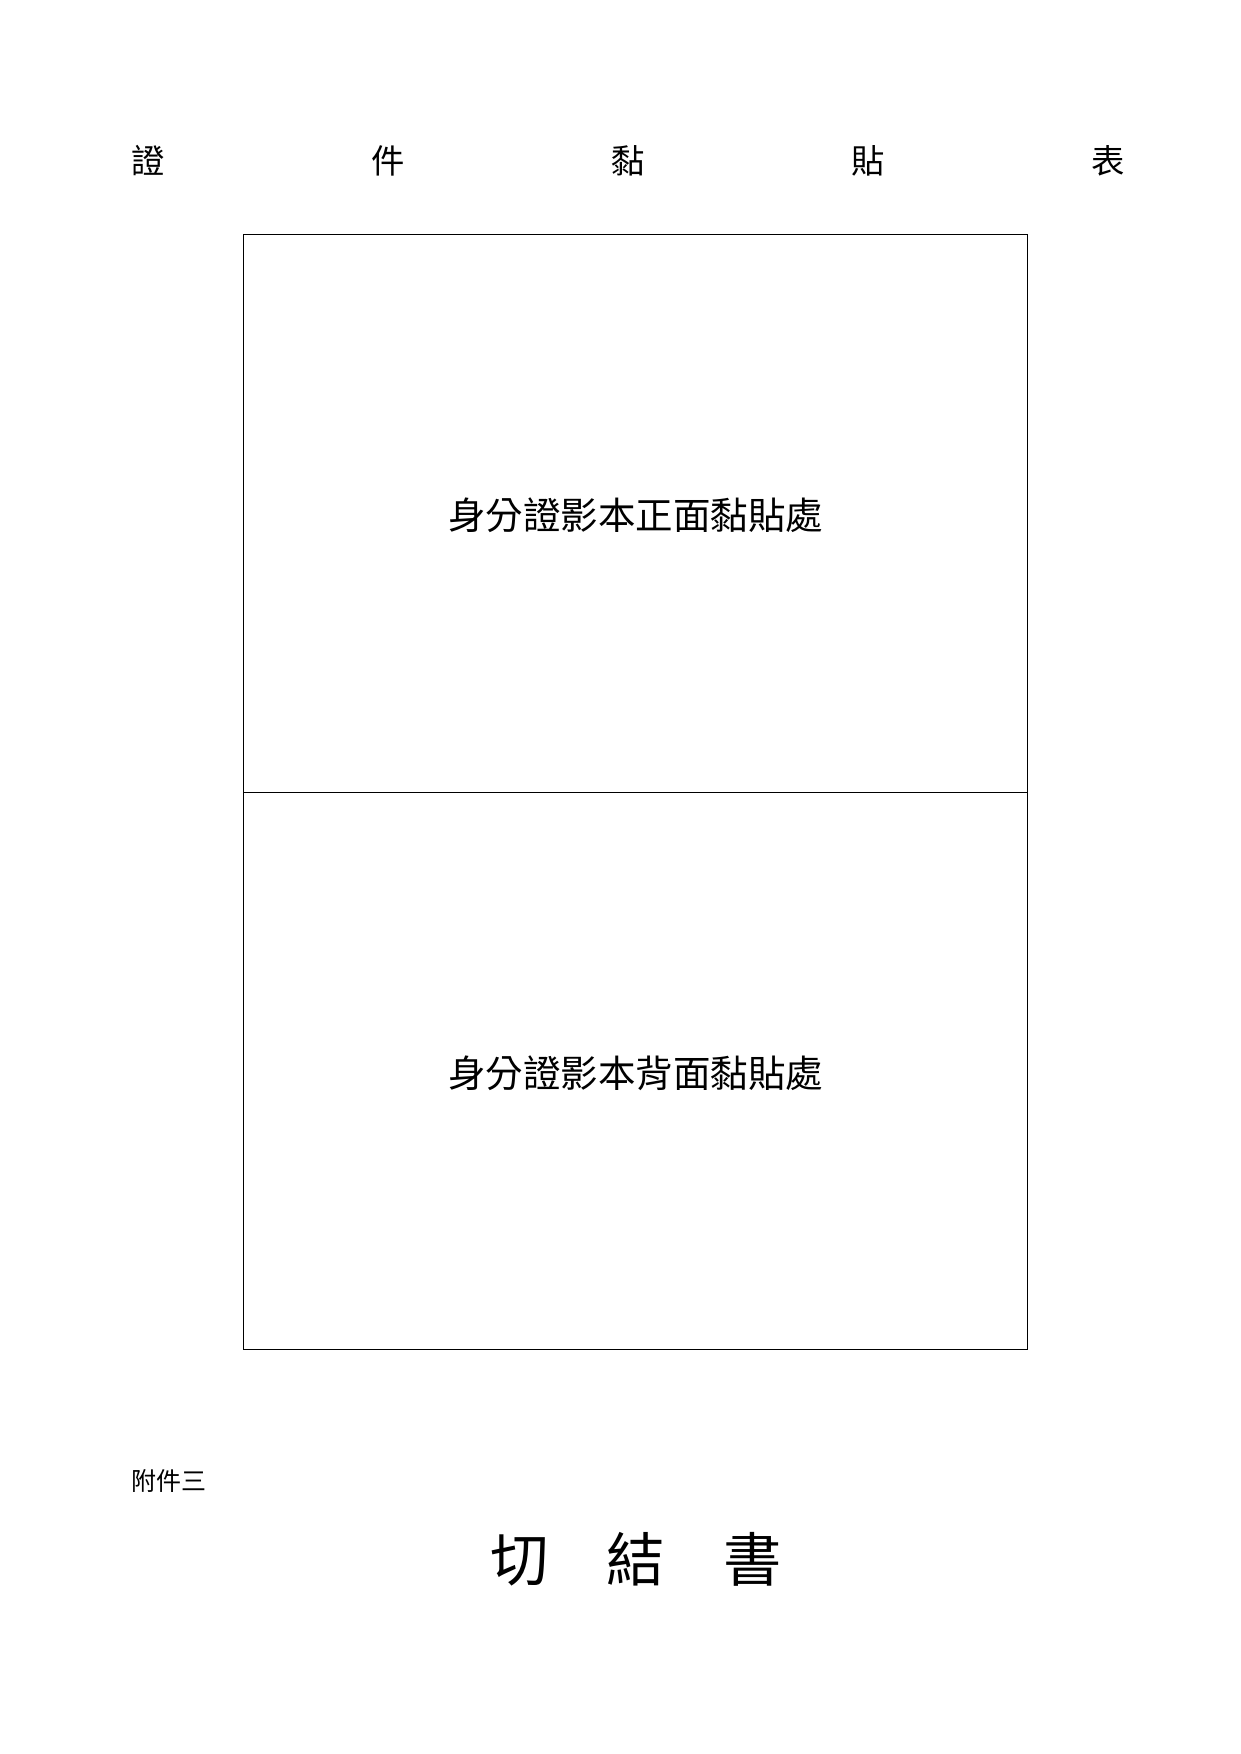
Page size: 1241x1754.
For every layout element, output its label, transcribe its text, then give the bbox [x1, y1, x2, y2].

table_cell 身分證影本背面黏貼處 [244, 793, 1027, 1349]
text 證件黏貼表 [131, 135, 1127, 183]
table_header 身分證影本正面黏貼處 [244, 235, 1027, 792]
text 切 結 書 [131, 1500, 1140, 1613]
text 附件三 [131, 1450, 1140, 1500]
